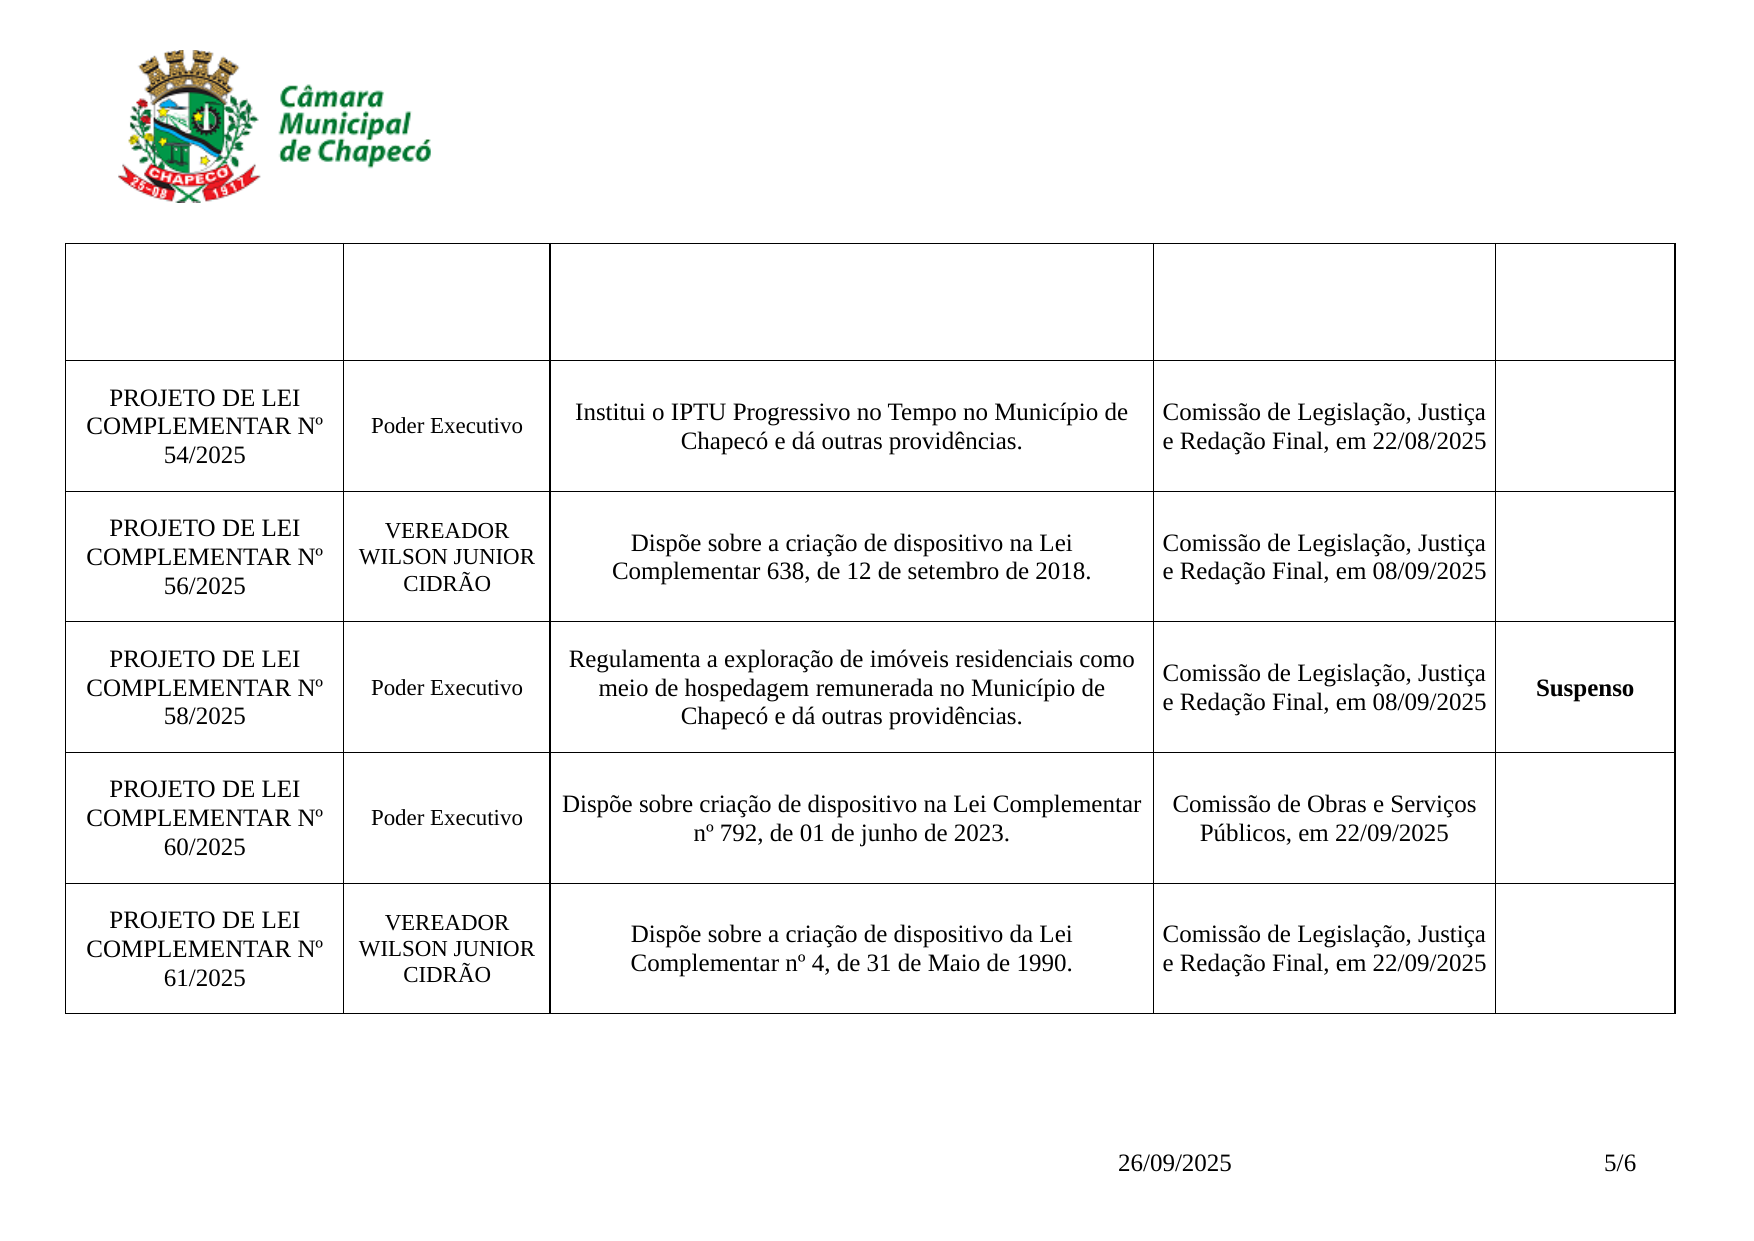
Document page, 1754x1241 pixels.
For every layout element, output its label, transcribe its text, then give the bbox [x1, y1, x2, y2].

table_cell [551, 244, 1153, 360]
table_cell [1154, 244, 1495, 360]
table_cell [344, 244, 549, 360]
table_cell Institui o IPTU Progressivo no Tempo no Município de Chapecó e dá outras providências. [551, 361, 1153, 491]
table_cell [1496, 884, 1674, 1013]
table_cell Comissão de Obras e Serviços Públicos, em 22/09/2025 [1154, 753, 1495, 882]
table_cell PROJETO DE LEI COMPLEMENTAR Nº 56/2025 [66, 492, 343, 621]
table_cell Comissão de Legislação, Justiça e Redação Final, em 22/09/2025 [1154, 884, 1495, 1013]
table_cell PROJETO DE LEI COMPLEMENTAR Nº 61/2025 [66, 884, 343, 1013]
table_cell Suspenso [1496, 622, 1674, 752]
table_cell Poder Executivo [344, 753, 549, 882]
table_cell Dispõe sobre a criação de dispositivo da Lei Complementar nº 4, de 31 de Maio de 1990. [551, 884, 1153, 1013]
table_cell [66, 244, 343, 360]
table_cell Regulamenta a exploração de imóveis residenciais como meio de hospedagem remunerada no Município de Chapecó e dá outras providências. [551, 622, 1153, 752]
table_cell PROJETO DE LEI COMPLEMENTAR Nº 54/2025 [66, 361, 343, 491]
table_cell Comissão de Legislação, Justiça e Redação Final, em 08/09/2025 [1154, 622, 1495, 752]
table_cell Dispõe sobre criação de dispositivo na Lei Complementar nº 792, de 01 de junho de 2023. [551, 753, 1153, 882]
table_cell [1496, 361, 1674, 491]
table_cell PROJETO DE LEI COMPLEMENTAR Nº 60/2025 [66, 753, 343, 882]
table_cell Poder Executivo [344, 361, 549, 491]
table_cell VEREADOR WILSON JUNIOR CIDRÃO [344, 492, 549, 621]
table_cell [1496, 244, 1674, 360]
table_cell PROJETO DE LEI COMPLEMENTAR Nº 58/2025 [66, 622, 343, 752]
table_cell [1496, 492, 1674, 621]
table_cell Comissão de Legislação, Justiça e Redação Final, em 22/08/2025 [1154, 361, 1495, 491]
table_cell Dispõe sobre a criação de dispositivo na Lei Complementar 638, de 12 de setembro de 2018. [551, 492, 1153, 621]
table_cell Poder Executivo [344, 622, 549, 752]
table_cell [1496, 753, 1674, 882]
table_cell VEREADOR WILSON JUNIOR CIDRÃO [344, 884, 549, 1013]
table_cell Comissão de Legislação, Justiça e Redação Final, em 08/09/2025 [1154, 492, 1495, 621]
picture [118, 50, 431, 203]
